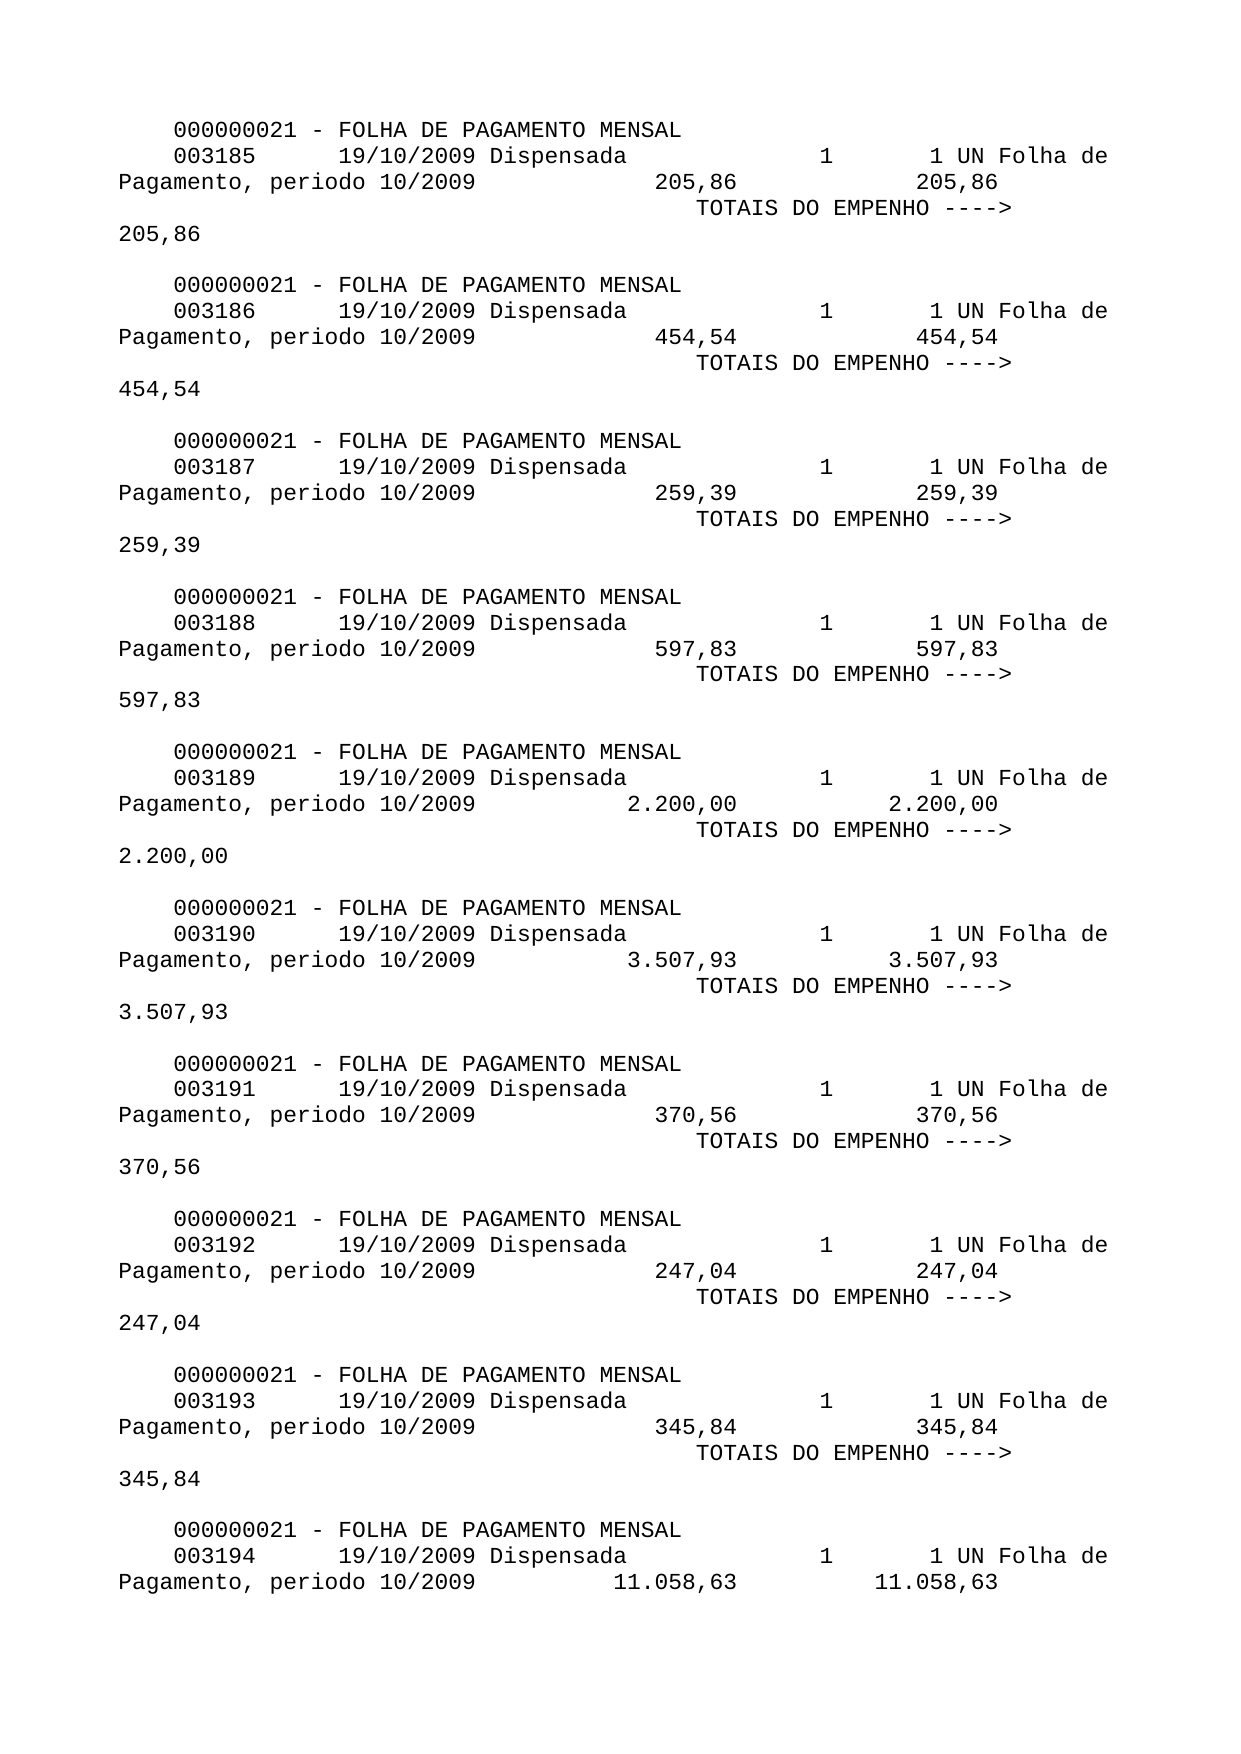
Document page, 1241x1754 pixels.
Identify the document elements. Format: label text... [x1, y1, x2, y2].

text 003194 19/10/2009 Dispensada 1 1 UN Folha de Pagamento, periodo 10/2009 11.058,63 11.058,63 [118, 1545, 1122, 1597]
text 000000021 - FOLHA DE PAGAMENTO MENSAL [118, 1519, 1122, 1545]
text TOTAIS DO EMPENHO ----> 345,84 [118, 1441, 1122, 1493]
text 003185 19/10/2009 Dispensada 1 1 UN Folha de Pagamento, periodo 10/2009 205,86 205,86 [118, 144, 1122, 196]
text TOTAIS DO EMPENHO ----> 247,04 [118, 1285, 1122, 1337]
text 000000021 - FOLHA DE PAGAMENTO MENSAL [118, 429, 1122, 455]
text 000000021 - FOLHA DE PAGAMENTO MENSAL [118, 896, 1122, 922]
text 000000021 - FOLHA DE PAGAMENTO MENSAL [118, 585, 1122, 611]
text TOTAIS DO EMPENHO ----> 454,54 [118, 352, 1122, 403]
text 000000021 - FOLHA DE PAGAMENTO MENSAL [118, 1363, 1122, 1389]
text TOTAIS DO EMPENHO ----> 205,86 [118, 196, 1122, 248]
text TOTAIS DO EMPENHO ----> 597,83 [118, 663, 1122, 715]
text TOTAIS DO EMPENHO ----> 259,39 [118, 507, 1122, 559]
text TOTAIS DO EMPENHO ----> 2.200,00 [118, 818, 1122, 870]
text TOTAIS DO EMPENHO ----> 370,56 [118, 1130, 1122, 1182]
text 003187 19/10/2009 Dispensada 1 1 UN Folha de Pagamento, periodo 10/2009 259,39 259,39 [118, 455, 1122, 507]
text 000000021 - FOLHA DE PAGAMENTO MENSAL [118, 118, 1122, 144]
text 000000021 - FOLHA DE PAGAMENTO MENSAL [118, 1052, 1122, 1078]
text 003189 19/10/2009 Dispensada 1 1 UN Folha de Pagamento, periodo 10/2009 2.200,00 2.200,00 [118, 767, 1122, 818]
text 003193 19/10/2009 Dispensada 1 1 UN Folha de Pagamento, periodo 10/2009 345,84 345,84 [118, 1389, 1122, 1441]
text 000000021 - FOLHA DE PAGAMENTO MENSAL [118, 1207, 1122, 1233]
text TOTAIS DO EMPENHO ----> 3.507,93 [118, 974, 1122, 1026]
text 003188 19/10/2009 Dispensada 1 1 UN Folha de Pagamento, periodo 10/2009 597,83 597,83 [118, 611, 1122, 663]
text 003192 19/10/2009 Dispensada 1 1 UN Folha de Pagamento, periodo 10/2009 247,04 247,04 [118, 1233, 1122, 1285]
text 003190 19/10/2009 Dispensada 1 1 UN Folha de Pagamento, periodo 10/2009 3.507,93 3.507,93 [118, 922, 1122, 974]
text 003186 19/10/2009 Dispensada 1 1 UN Folha de Pagamento, periodo 10/2009 454,54 454,54 [118, 300, 1122, 352]
text 003191 19/10/2009 Dispensada 1 1 UN Folha de Pagamento, periodo 10/2009 370,56 370,56 [118, 1078, 1122, 1130]
text 000000021 - FOLHA DE PAGAMENTO MENSAL [118, 741, 1122, 767]
text 000000021 - FOLHA DE PAGAMENTO MENSAL [118, 274, 1122, 300]
